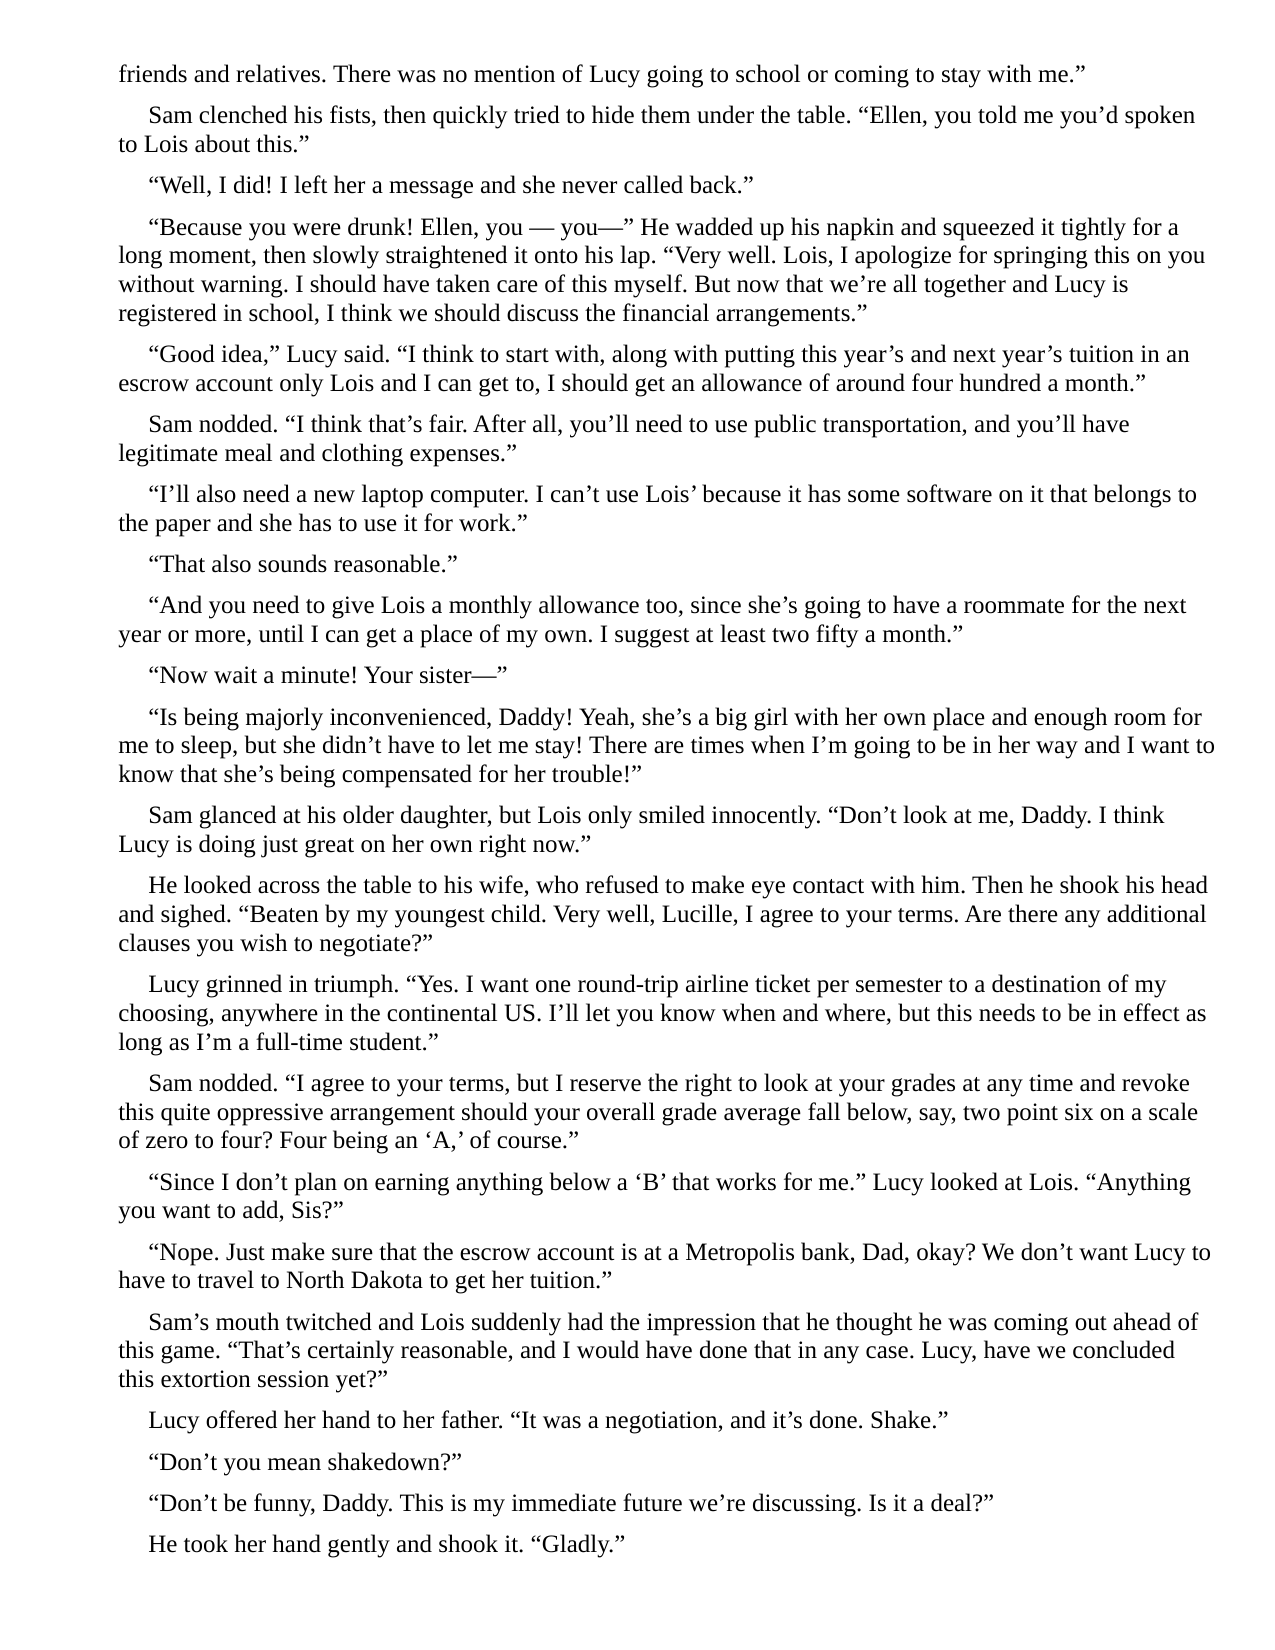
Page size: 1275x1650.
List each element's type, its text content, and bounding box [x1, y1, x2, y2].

text “That also sounds reasonable.” [118, 549, 1216, 578]
text Sam clenched his fists, then quickly tried to hide them under the table. “Ellen, you told me you’d spoken to Lois about this.” [118, 100, 1216, 158]
text Sam nodded. “I agree to your terms, but I reserve the right to look at your grades at any time and revoke this quite oppressive arrangement should your overall grade average fall below, say, two point six on a scale of zero to four? Four being an ‘A,’ of course.” [118, 1068, 1216, 1154]
text “Now wait a minute! Your sister—” [118, 660, 1216, 689]
text Sam glanced at his older daughter, but Lois only smiled innocently. “Don’t look at me, Daddy. I think Lucy is doing just great on her own right now.” [118, 800, 1216, 858]
text “Well, I did! I left her a message and she never called back.” [118, 170, 1216, 199]
text “Nope. Just make sure that the escrow account is at a Metropolis bank, Dad, okay? We don’t want Lucy to have to travel to North Dakota to get her tuition.” [118, 1237, 1216, 1294]
text He took her hand gently and shook it. “Gladly.” [118, 1529, 1216, 1558]
text Sam’s mouth twitched and Lois suddenly had the impression that he thought he was coming out ahead of this game. “That’s certainly reasonable, and I would have done that in any case. Lucy, have we concluded this extortion session yet?” [118, 1307, 1216, 1393]
text “Don’t you mean shakedown?” [118, 1447, 1216, 1475]
text “Good idea,” Lucy said. “I think to start with, along with putting this year’s and next year’s tuition in an escrow account only Lois and I can get to, I should get an allowance of around four hundred a month.” [118, 339, 1216, 397]
text Lucy offered her hand to her father. “It was a negotiation, and it’s done. Shake.” [118, 1405, 1216, 1434]
text “Since I don’t plan on earning anything below a ‘B’ that works for me.” Lucy looked at Lois. “Anything you want to add, Sis?” [118, 1167, 1216, 1224]
text “And you need to give Lois a monthly allowance too, since she’s going to have a roommate for the next year or more, until I can get a place of my own. I suggest at least two fifty a month.” [118, 590, 1216, 648]
text Sam nodded. “I think that’s fair. After all, you’ll need to use public transportation, and you’ll have legitimate meal and clothing expenses.” [118, 409, 1216, 467]
text He looked across the table to his wife, who refused to make eye contact with him. Then he shook his head and sighed. “Beaten by my youngest child. Very well, Lucille, I agree to your terms. Are there any additional clauses you wish to negotiate?” [118, 870, 1216, 957]
text “Don’t be funny, Daddy. This is my immediate future we’re discussing. Is it a deal?” [118, 1488, 1216, 1517]
text friends and relatives. There was no mention of Lucy going to school or coming to stay with me.” [118, 59, 1216, 88]
text “Because you were drunk! Ellen, you — you—” He wadded up his napkin and squeezed it tightly for a long moment, then slowly straightened it onto his lap. “Very well. Lois, I apologize for springing this on you without warning. I should have taken care of this myself. But now that we’re all together and Lucy is registered in school, I think we should discuss the financial arrangements.” [118, 212, 1216, 327]
text “Is being majorly inconvenienced, Daddy! Yeah, she’s a big girl with her own place and enough room for me to sleep, but she didn’t have to let me stay! There are times when I’m going to be in her way and I want to know that she’s being compensated for her trouble!” [118, 702, 1216, 788]
text Lucy grinned in triumph. “Yes. I want one round-trip airline ticket per semester to a destination of my choosing, anywhere in the continental US. I’ll let you know when and where, but this needs to be in effect as long as I’m a full-time student.” [118, 969, 1216, 1055]
text “I’ll also need a new laptop computer. I can’t use Lois’ because it has some software on it that belongs to the paper and she has to use it for work.” [118, 479, 1216, 537]
